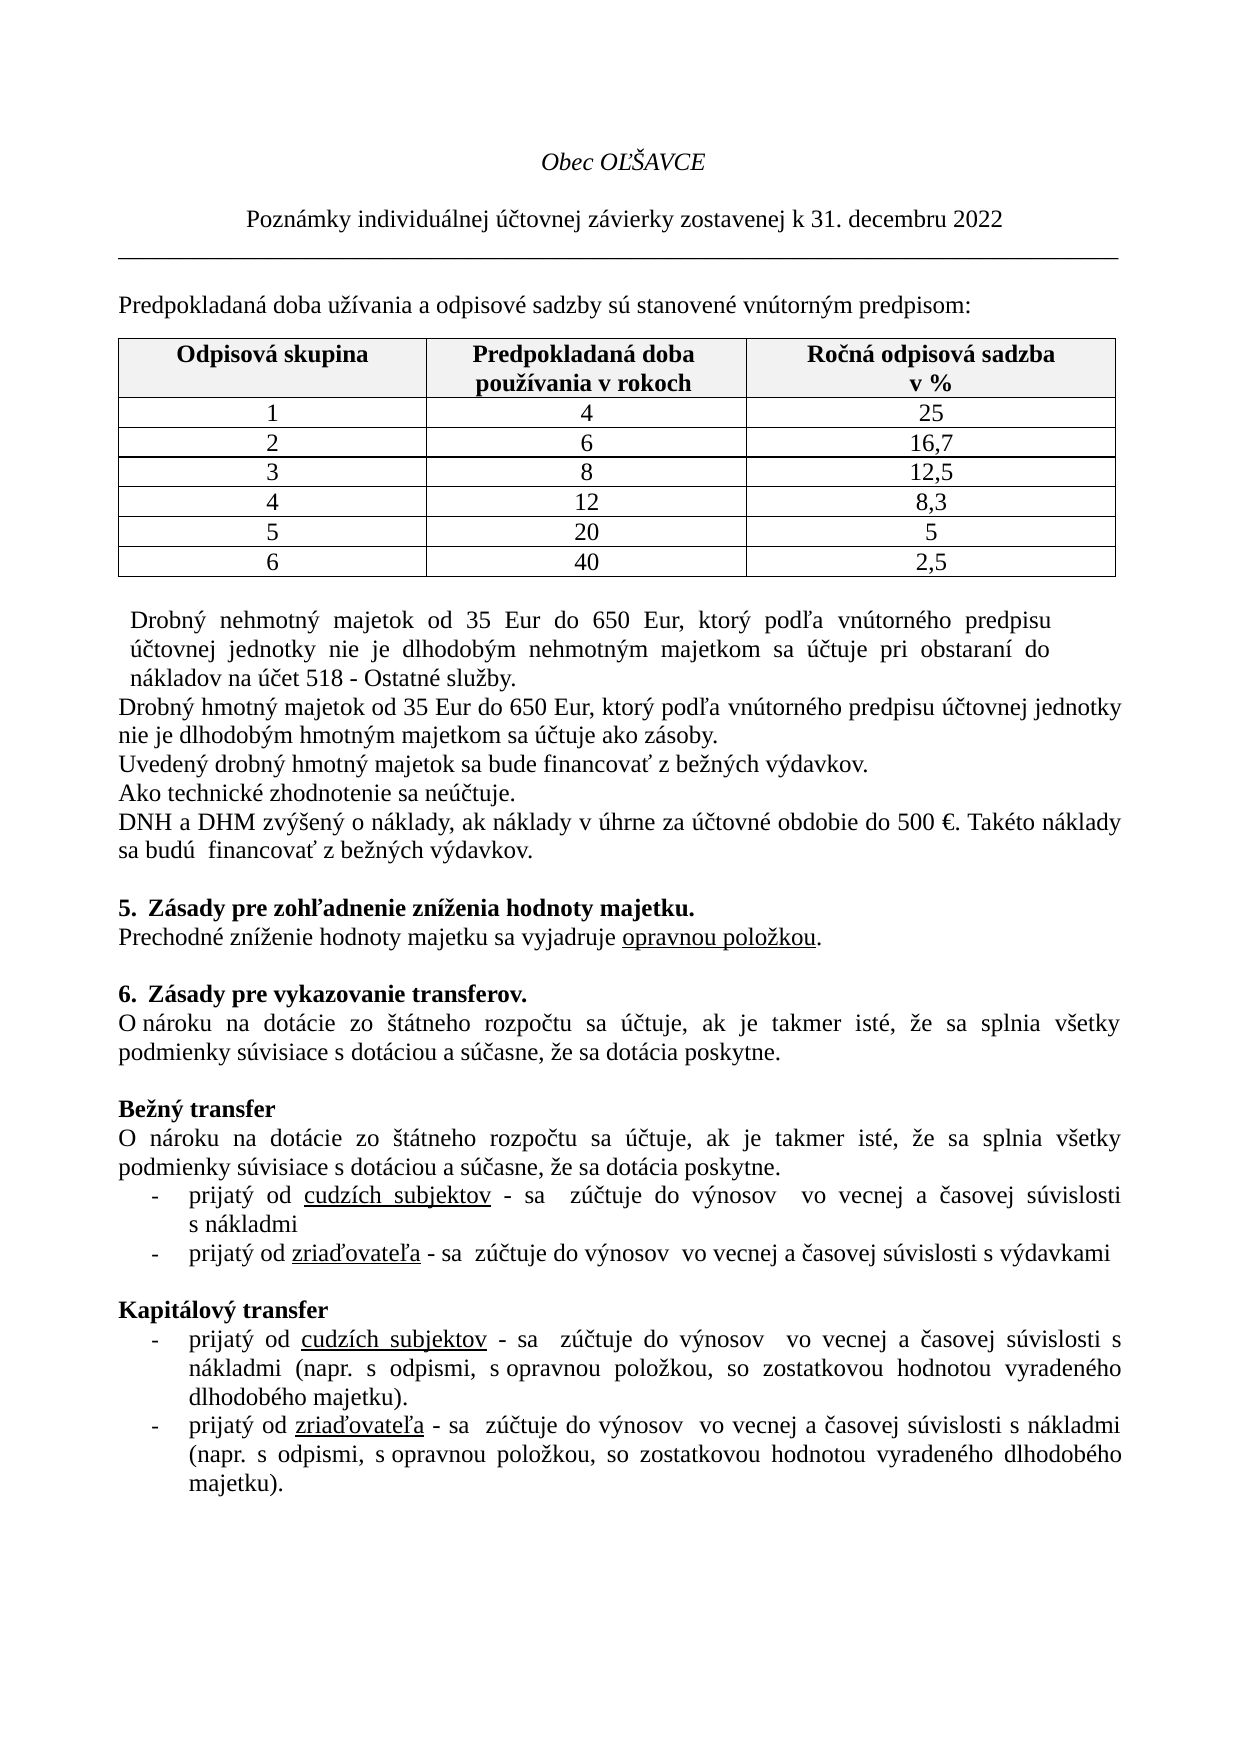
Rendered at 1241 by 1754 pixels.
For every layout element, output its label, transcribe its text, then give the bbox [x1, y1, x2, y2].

table_cell 5 [747, 517, 1115, 546]
text ________________________________________________________________________________ [118, 233, 1122, 262]
list Zásady pre vykazovanie transferov. [118, 979, 1122, 1008]
text Bežný transfer [118, 1094, 1122, 1123]
text Uvedený drobný hmotný majetok sa bude financovať z bežných výdavkov. [118, 749, 1122, 778]
table_cell 2,5 [747, 547, 1115, 576]
table_cell 6 [119, 547, 426, 576]
text O nároku na dotácie zo štátneho rozpočtu sa účtuje, ak je takmer isté, že sa splnia všetky podmienky súvisiace s dotáciou a súčasne, že sa dotácia poskytne. [118, 1008, 1122, 1065]
table_cell 20 [427, 517, 746, 546]
table_cell 4 [427, 398, 746, 427]
text DNH a DHM zvýšený o náklady, ak náklady v úhrne za účtovné obdobie do 500 €. Takéto náklady sa budú financovať z bežných výdavkov. [118, 807, 1122, 864]
list prijatý od cudzích subjektov - sa zúčtuje do výnosov vo vecnej a časovej súvislosti s nákladmi (napr. s odpismi, s opravnou položkou, so zostatkovou hodnotou vyradeného dlhodobého majetku). [151, 1324, 1122, 1410]
table_cell 1 [119, 398, 426, 427]
table_cell 25 [747, 398, 1115, 427]
text Poznámky individuálnej účtovnej závierky zostavenej k 31. decembru 2022 [118, 204, 1131, 233]
text Predpokladaná doba užívania a odpisové sadzby sú stanovené vnútorným predpisom: [118, 291, 1122, 319]
table_header Ročná odpisová sadzba v % [747, 339, 1115, 397]
text Prechodné zníženie hodnoty majetku sa vyjadruje opravnou položkou. [118, 922, 1122, 950]
table_cell 40 [427, 547, 746, 576]
text O nároku na dotácie zo štátneho rozpočtu sa účtuje, ak je takmer isté, že sa splnia všetky podmienky súvisiace s dotáciou a súčasne, že sa dotácia poskytne. [118, 1123, 1122, 1180]
table_cell 4 [119, 487, 426, 516]
text Ako technické zhodnotenie sa neúčtuje. [118, 778, 1122, 807]
text Drobný hmotný majetok od 35 Eur do 650 Eur, ktorý podľa vnútorného predpisu účtovnej jednotky nie je dlhodobým hmotným majetkom sa účtuje ako zásoby. [118, 692, 1122, 749]
list prijatý od zriaďovateľa - sa zúčtuje do výnosov vo vecnej a časovej súvislosti s výdavkami [151, 1238, 1122, 1267]
text Obec OĽŠAVCE [118, 147, 1131, 176]
table_header Predpokladaná doba používania v rokoch [427, 339, 746, 397]
list prijatý od cudzích subjektov - sa zúčtuje do výnosov vo vecnej a časovej súvislosti s nákladmi [151, 1180, 1122, 1238]
text Kapitálový transfer [118, 1295, 1122, 1324]
table_header Odpisová skupina [119, 339, 426, 397]
table_cell 8,3 [747, 487, 1115, 516]
table_cell 16,7 [747, 428, 1115, 456]
table_cell 5 [119, 517, 426, 546]
table_cell 6 [427, 428, 746, 456]
table_cell 12 [427, 487, 746, 516]
table_cell 2 [119, 428, 426, 456]
text Drobný nehmotný majetok od 35 Eur do 650 Eur, ktorý podľa vnútorného predpisu účtovnej jednotky nie je dlhodobým nehmotným majetkom sa účtuje pri obstaraní do nákladov na účet 518 - Ostatné služby. [130, 605, 1051, 692]
list prijatý od zriaďovateľa - sa zúčtuje do výnosov vo vecnej a časovej súvislosti s nákladmi (napr. s odpismi, s opravnou položkou, so zostatkovou hodnotou vyradeného dlhodobého majetku). [151, 1410, 1122, 1497]
table_cell 8 [427, 458, 746, 486]
table_cell 12,5 [747, 458, 1115, 486]
table_cell 3 [119, 458, 426, 486]
list Zásady pre zohľadnenie zníženia hodnoty majetku. [118, 893, 1122, 922]
